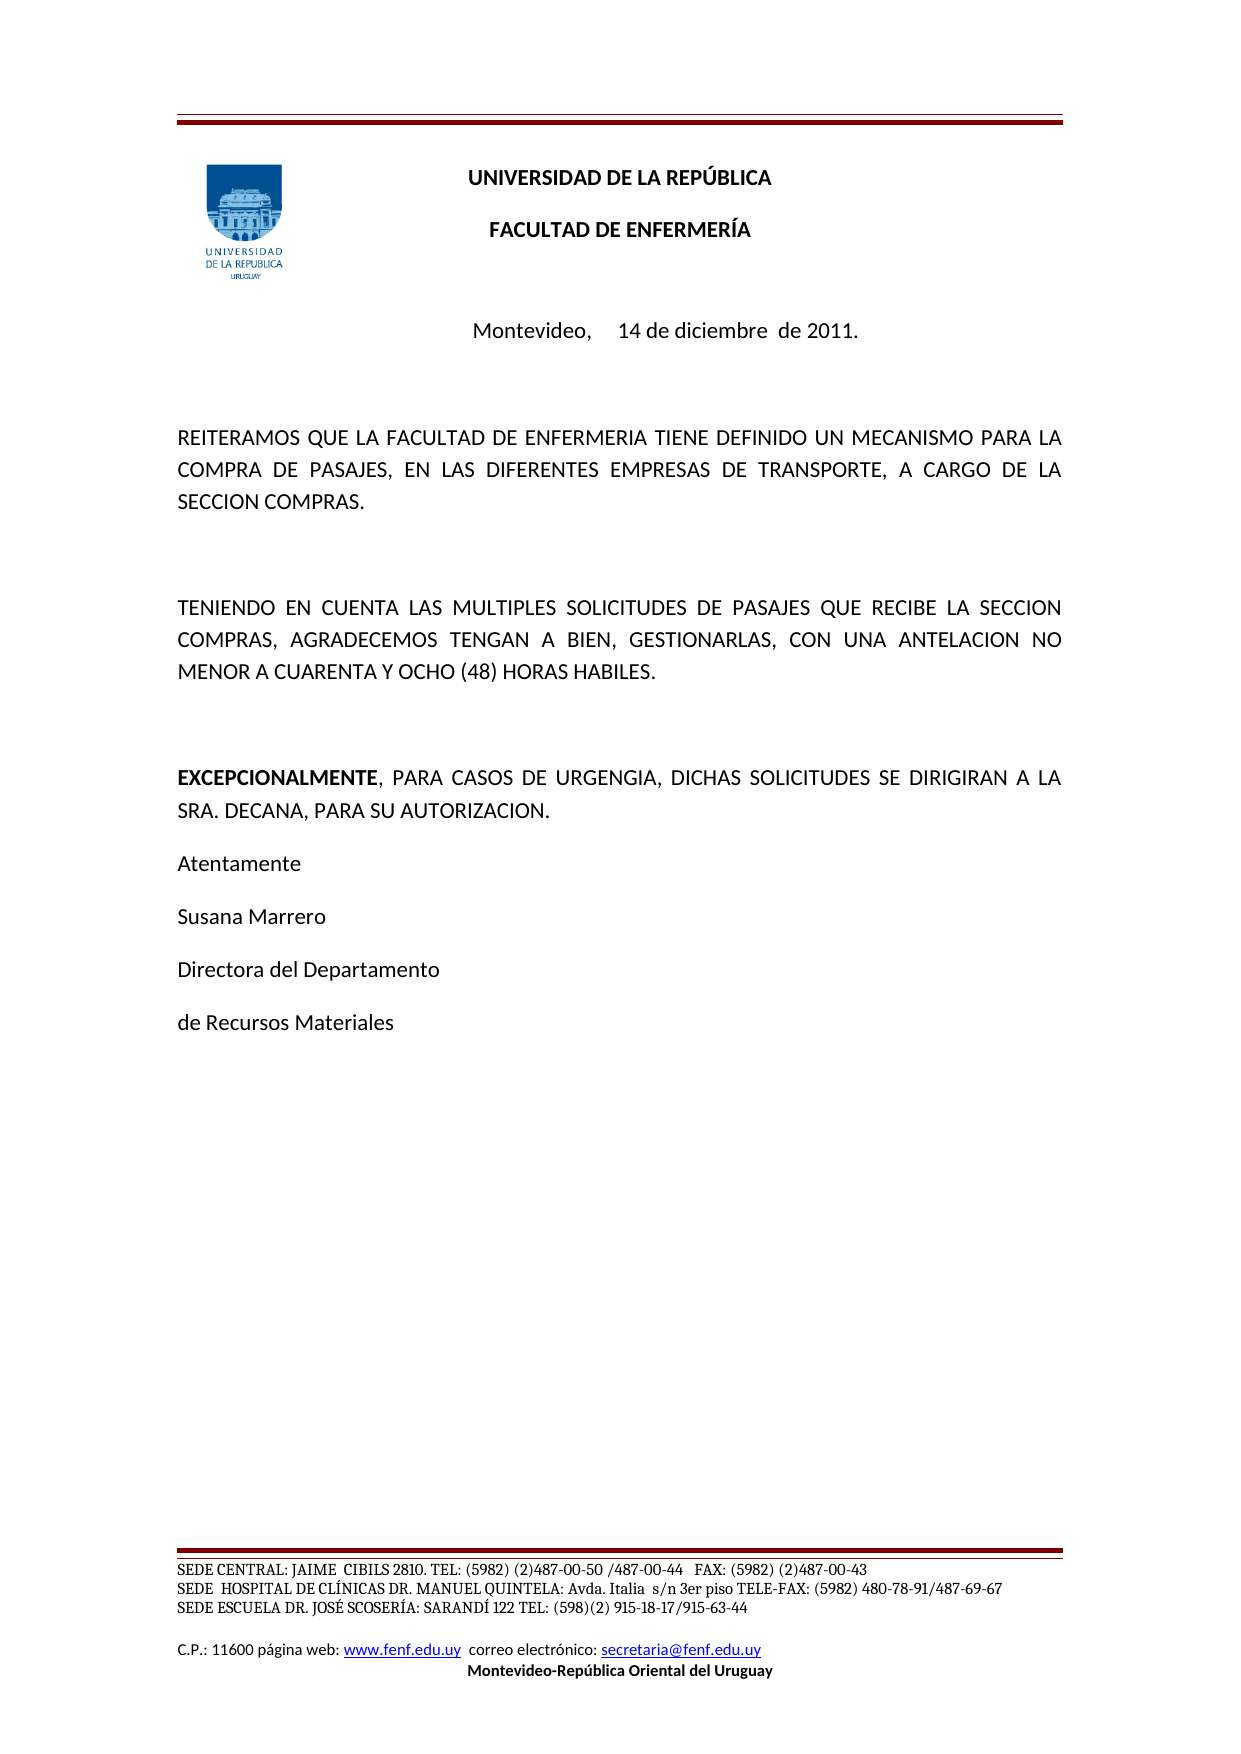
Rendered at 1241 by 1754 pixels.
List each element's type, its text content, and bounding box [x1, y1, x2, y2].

text REITERAMOS QUE LA FACULTAD DE ENFERMERIA TIENE DEFINIDO UN MECANISMO PARA LA COMPRA DE PASAJES, EN LAS DIFERENTES EMPRESAS DE TRANSPORTE, A CARGO DE LA SECCION COMPRAS. [177, 423, 1063, 515]
text Montevideo, 14 de diciembre de 2011. [177, 317, 1063, 345]
text de Recursos Materiales [177, 1008, 1063, 1036]
picture [198, 161, 290, 283]
text FACULTAD DE ENFERMERÍA [362, 216, 878, 244]
text UNIVERSIDAD DE LA REPÚBLICA [362, 163, 878, 191]
text Directora del Departamento [177, 955, 1063, 983]
text TENIENDO EN CUENTA LAS MULTIPLES SOLICITUDES DE PASAJES QUE RECIBE LA SECCION COMPRAS, AGRADECEMOS TENGAN A BIEN, GESTIONARLAS, CON UNA ANTELACION NO MENOR A CUARENTA Y OCHO (48) HORAS HABILES. [177, 593, 1063, 686]
text EXCEPCIONALMENTE, PARA CASOS DE URGENGIA, DICHAS SOLICITUDES SE DIRIGIRAN A LA SRA. DECANA, PARA SU AUTORIZACION. [177, 763, 1063, 824]
text Atentamente [177, 849, 1063, 877]
text Susana Marrero [177, 902, 1063, 930]
